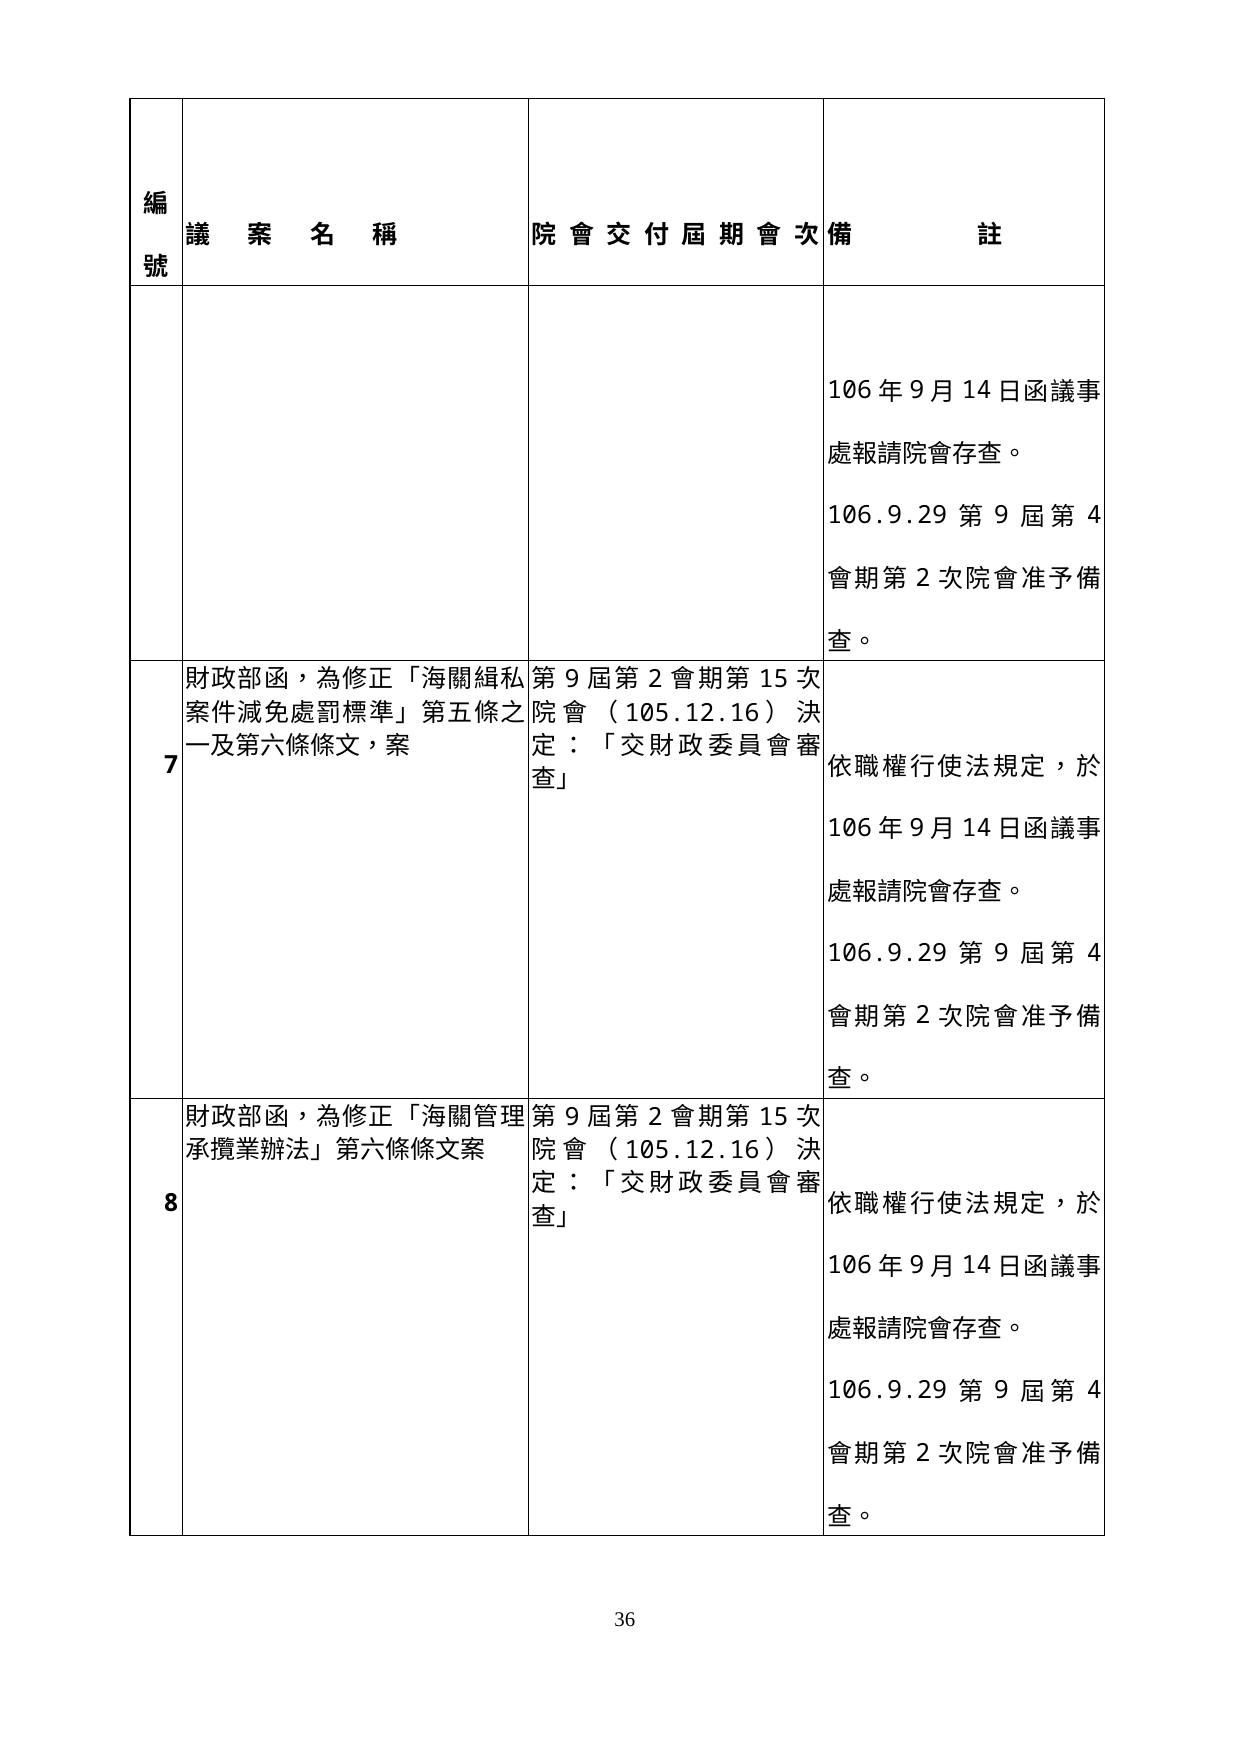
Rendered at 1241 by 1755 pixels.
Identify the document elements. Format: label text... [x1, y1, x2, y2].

table_cell 財政部函，為修正「海關管理承攬業辦法」第六條條文案 [183, 1099, 528, 1535]
table_header 備 註 [824, 99, 1104, 285]
table_cell 106年9月14日函議事處報請院會存查。 106.9.29第9屆第4會期第2次院會准予備查。 [824, 286, 1104, 660]
table_cell 第9屆第2會期第15次院會（105.12.16）決定：「交財政委員會審查」 [529, 661, 823, 1097]
table_cell [131, 1099, 182, 1535]
table_cell [131, 286, 182, 660]
table_cell 依職權行使法規定，於106年9月14日函議事處報請院會存查。 106.9.29第9屆第4會期第2次院會准予備查。 [824, 661, 1104, 1097]
table_header 議 案 名 稱 [183, 99, 528, 285]
table_cell [529, 286, 823, 660]
table_cell [131, 661, 182, 1097]
table_header 編號 [131, 99, 182, 285]
table_cell [183, 286, 528, 660]
table_header 院 會 交 付 屆 期 會 次 [529, 99, 823, 285]
table_cell 財政部函，為修正「海關緝私案件減免處罰標準」第五條之一及第六條條文，案 [183, 661, 528, 1097]
table_cell 依職權行使法規定，於106年9月14日函議事處報請院會存查。 106.9.29第9屆第4會期第2次院會准予備查。 [824, 1099, 1104, 1535]
table_cell 第9屆第2會期第15次院會（105.12.16）決定：「交財政委員會審查」 [529, 1099, 823, 1535]
